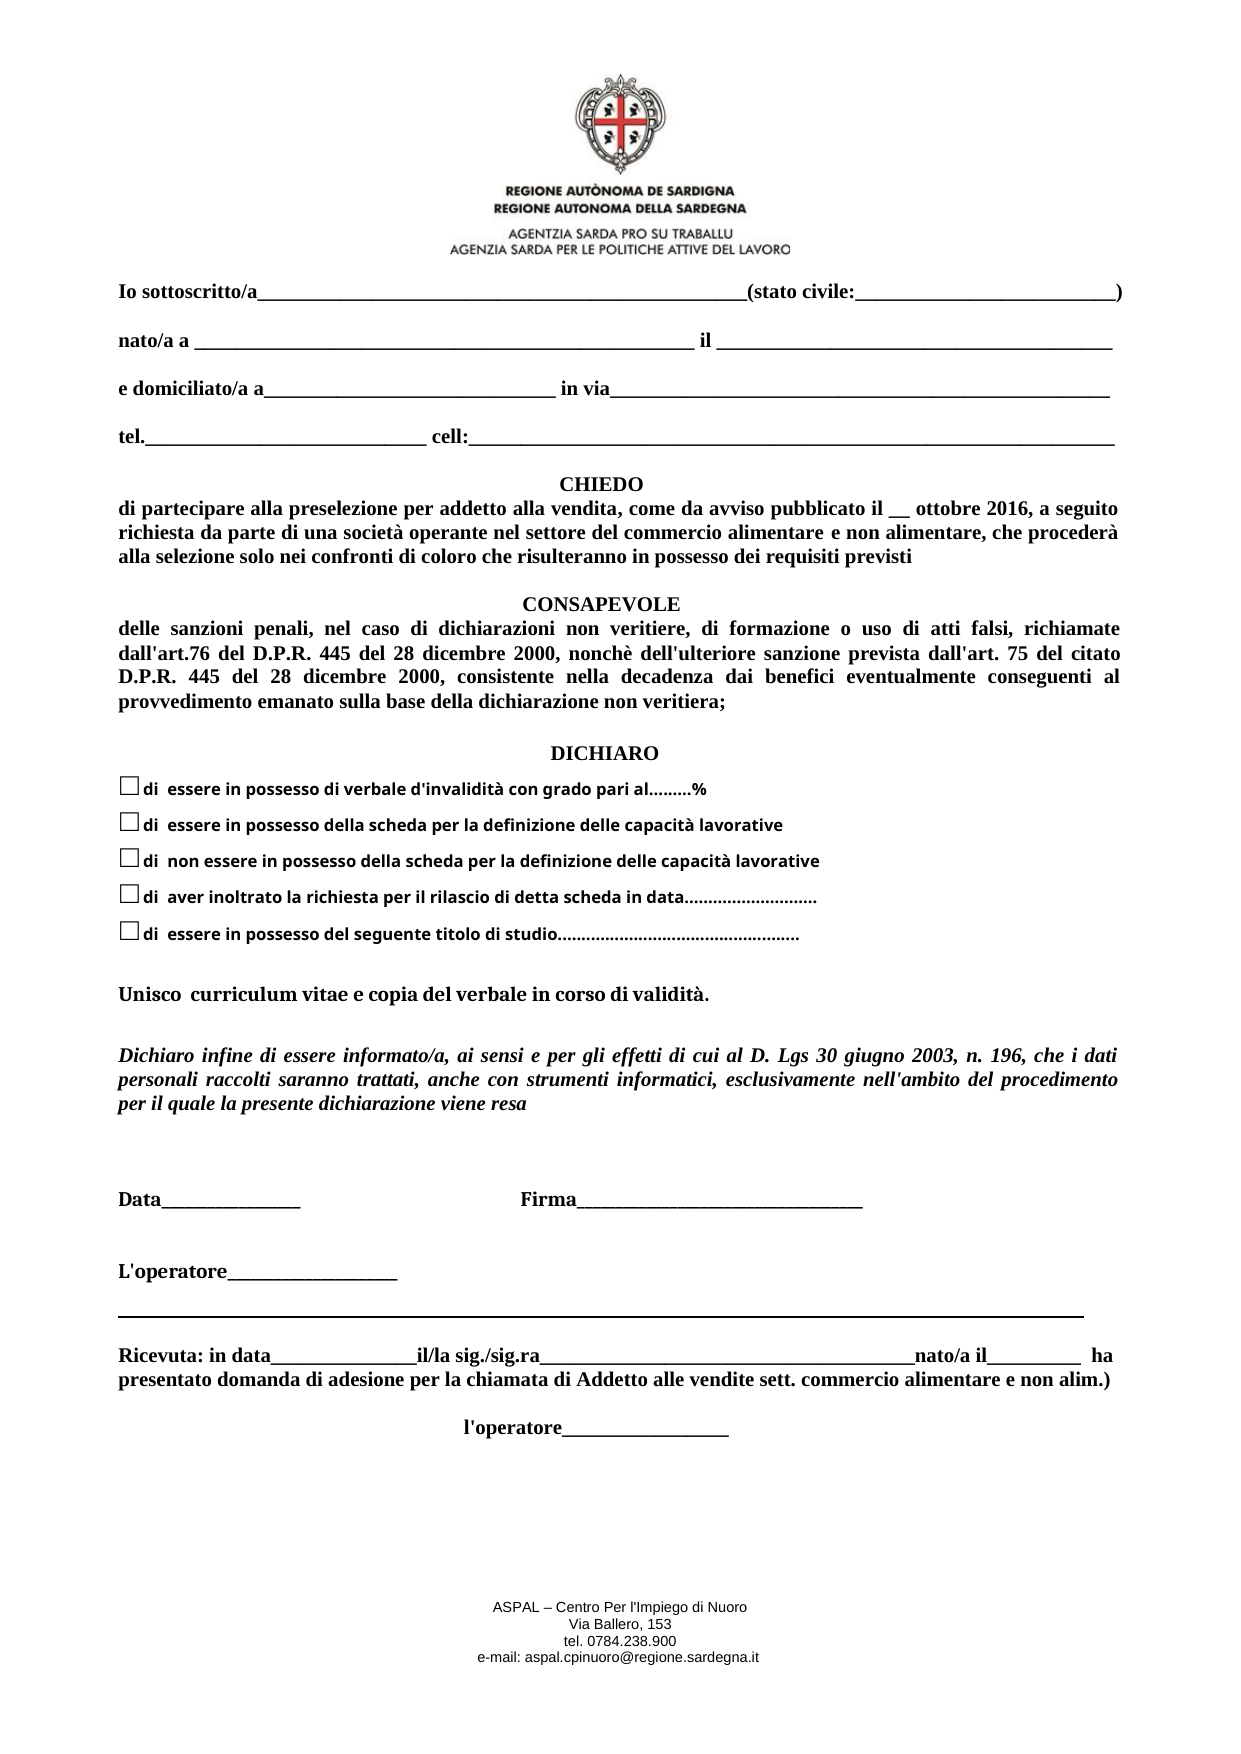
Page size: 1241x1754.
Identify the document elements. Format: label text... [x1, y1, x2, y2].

picture [450, 74, 791, 255]
text l'operatore________________ [118, 1415, 1084, 1439]
table_header [118, 1484, 1120, 1548]
text □ di aver inoltrato la richiesta per il rilascio di detta scheda in data............................ [120, 874, 1122, 910]
text Io sottoscritto/a_______________________________________________(stato civile:_________________________) [118, 279, 1125, 303]
text Unisco curriculum vitae e copia del verbale in corso di validità. [118, 983, 1084, 1007]
text e domiciliato/a a____________________________ in via________________________________________________ [118, 376, 1127, 400]
text Data__________________ Firma_____________________________________ [118, 1188, 1084, 1212]
text CONSAPEVOLE [118, 592, 1084, 616]
text □ di essere in possesso del seguente titolo di studio................................................... [120, 910, 1122, 947]
text □ di essere in possesso della scheda per la definizione delle capacità lavorative [120, 802, 1122, 838]
text DICHIARO [118, 741, 1084, 765]
text delle sanzioni penali, nel caso di dichiarazioni non veritiere, di formazione o uso di atti falsi, richiamate dall'art.76 del D.P.R. 445 del 28 dicembre 2000, nonchè dell'ulteriore sanzione prevista dall'art. 75 del citato D.P.R. 445 del 28 dicembre 2000, consistente nella decadenza dai benefici eventualmente conseguenti al provvedimento emanato sulla base della dichiarazione non veritiera; [118, 616, 1122, 713]
text □ di non essere in possesso della scheda per la definizione delle capacità lavorative [120, 838, 1122, 874]
text tel.___________________________ cell:______________________________________________________________ [118, 424, 1119, 448]
text Dichiaro infine di essere informato/a, ai sensi e per gli effetti di cui al D. Lgs 30 giugno 2003, n. 196, che i dati personali raccolti saranno trattati, anche con strumenti informatici, esclusivamente nell'ambito del procedimento per il quale la presente dichiarazione viene resa [118, 1043, 1122, 1115]
text □ di essere in possesso di verbale d'invalidità con grado pari al.........% [120, 765, 1122, 802]
text Ricevuta: in data______________il/la sig./sig.ra____________________________________nato/a il_________ ha presentato domanda di adesione per la chiamata di Addetto alle vendite sett. commercio alimentare e non alim.) [118, 1342, 1122, 1391]
text CHIEDO [118, 472, 1084, 496]
text di partecipare alla preselezione per addetto alla vendita, come da avviso pubblicato il __ ottobre 2016, a seguito richiesta da parte di una società operante nel settore del commercio alimentare e non alimentare, che procederà alla selezione solo nei confronti di coloro che risulteranno in possesso dei requisiti previsti [118, 496, 1119, 568]
text L'operatore______________________ [118, 1260, 1084, 1284]
text nato/a a ________________________________________________ il ______________________________________ [118, 328, 1117, 352]
